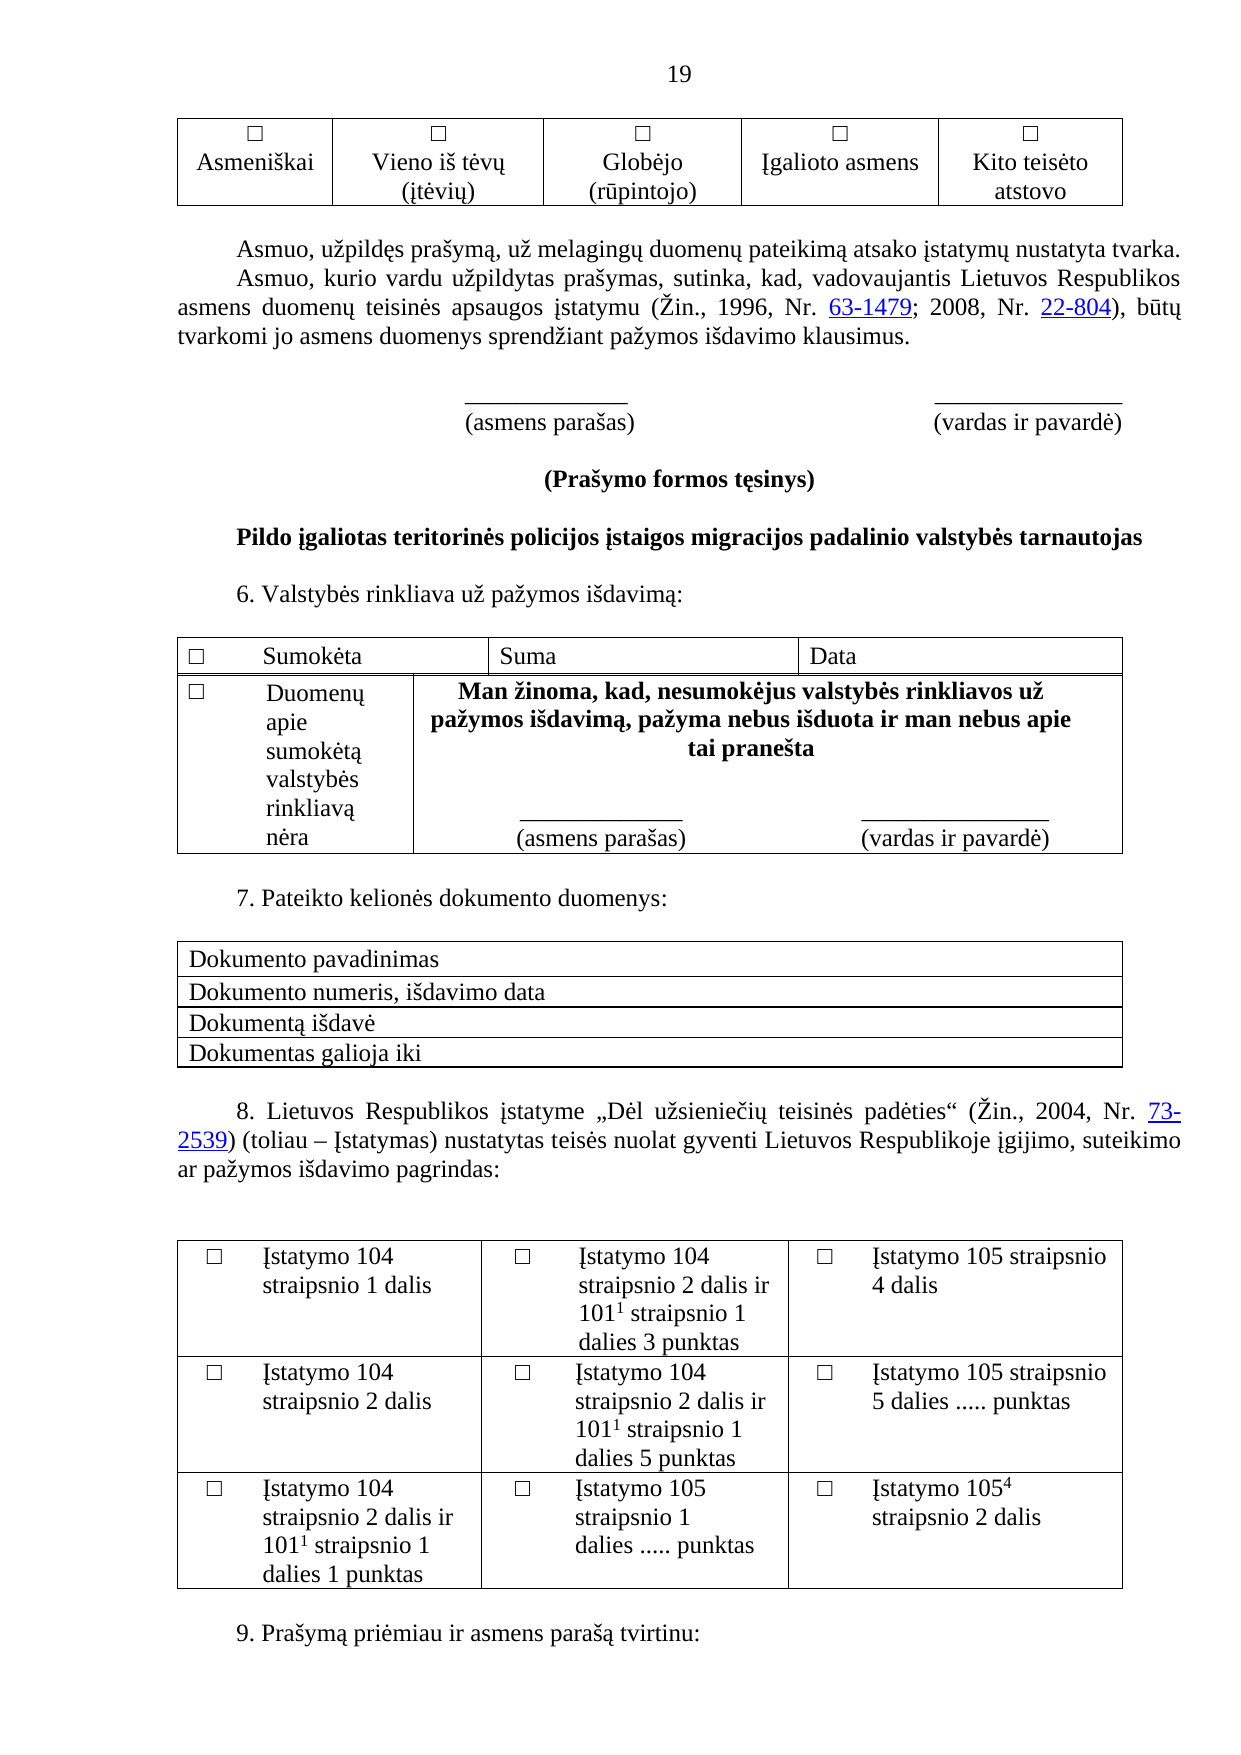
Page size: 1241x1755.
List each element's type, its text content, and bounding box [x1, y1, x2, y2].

table_cell Įstatymo 104 straipsnio 2 dalis ir 1011 straipsnio 1 dalies 5 punktas [564, 1357, 788, 1472]
table_header □[] [178, 638, 251, 673]
table_header Įstatymo 104 straipsnio 2 dalis ir 1011 straipsnio 1 dalies 3 punktas [564, 1241, 788, 1356]
table_cell Įstatymo 1054 straipsnio 2 dalis [861, 1473, 1122, 1588]
text 8. Lietuvos Respublikos įstatyme „Dėl užsieniečių teisinės padėties“ (Žin., 2004, Nr. 73-2539) (toliau – Įstatymas) nustatytas teisės nuolat gyventi Lietuvos Respublikoje įgijimo, suteikimo ar pažymos išdavimo pagrindas: [177, 1096, 1181, 1182]
table_cell □[] [178, 1357, 251, 1472]
text Asmuo, užpildęs prašymą, už melagingų duomenų pateikimą atsako įstatymų nustatyta tvarka. [177, 234, 1181, 263]
table_cell □[] [482, 1357, 563, 1472]
table_header □[] [789, 1241, 861, 1356]
table_header □[] Įgalioto asmens [742, 119, 938, 205]
table_header □[] Globėjo (rūpintojo) [544, 119, 741, 205]
table_cell [1089, 676, 1122, 791]
text 6. Valstybės rinkliava už pažymos išdavimą: [177, 579, 1181, 608]
table_cell □[] [178, 1473, 251, 1588]
table_cell Man žinoma, kad, nesumokėjus valstybės rinkliavos už pažymos išdavimą, pažyma nebus išduota ir man nebus apie tai pranešta [414, 676, 1088, 791]
table_cell □[] [482, 1473, 563, 1588]
text Pildo įgaliotas teritorinės policijos įstaigos migracijos padalinio valstybės tarnautojas [177, 522, 1181, 551]
text 9. Prašymą priėmiau ir asmens parašą tvirtinu: [177, 1618, 1181, 1647]
text _____________ _______________ [465, 378, 1181, 407]
table_cell □[] [789, 1357, 861, 1472]
table_cell Duomenų apie sumokėtą valstybės rinkliavą nėra [251, 676, 413, 853]
table_header □[] [178, 1241, 251, 1356]
table_cell Įstatymo 104 straipsnio 2 dalis [251, 1357, 481, 1472]
table_header Data [799, 638, 1122, 673]
text (asmens parašas) (vardas ir pavardė) [465, 407, 1181, 436]
table_cell Įstatymo 105 straipsnio 5 dalies ..... punktas [861, 1357, 1122, 1472]
table_header Suma [489, 638, 798, 673]
table_header □[] [482, 1241, 563, 1356]
table_cell Dokumentas galioja iki [178, 1038, 1122, 1066]
table_header Sumokėta [251, 638, 488, 673]
table_cell □[] [178, 676, 251, 853]
text Asmuo, kurio vardu užpildytas prašymas, sutinka, kad, vadovaujantis Lietuvos Respublikos asmens duomenų teisinės apsaugos įstatymu (Žin., 1996, Nr. 63-1479; 2008, Nr. 22-804), būtų tvarkomi jo asmens duomenys sprendžiant pažymos išdavimo klausimus. [177, 263, 1181, 349]
table_cell Dokumento numeris, išdavimo data [178, 977, 1122, 1006]
table_header Įstatymo 105 straipsnio 4 dalis [861, 1241, 1122, 1356]
table_header □[] Asmeniškai [178, 119, 332, 205]
table_cell _____________ (asmens parašas) [414, 791, 788, 853]
table_cell Įstatymo 104 straipsnio 2 dalis ir 1011 straipsnio 1 dalies 1 punktas [251, 1473, 481, 1588]
table_header □[] Vieno iš tėvų (įtėvių) [333, 119, 543, 205]
table_cell _______________ (vardas ir pavardė) [789, 791, 1122, 853]
table_header Įstatymo 104 straipsnio 1 dalis [251, 1241, 481, 1356]
text 7. Pateikto kelionės dokumento duomenys: [177, 883, 1181, 912]
table_cell Įstatymo 105 straipsnio 1 dalies ..... punktas [564, 1473, 788, 1588]
table_cell □[] [789, 1473, 861, 1588]
table_cell Dokumentą išdavė [178, 1008, 1122, 1037]
text (Prašymo formos tęsinys) [177, 464, 1181, 493]
table_header □[] Kito teisėto atstovo [939, 119, 1122, 205]
table_header Dokumento pavadinimas [178, 942, 1122, 976]
